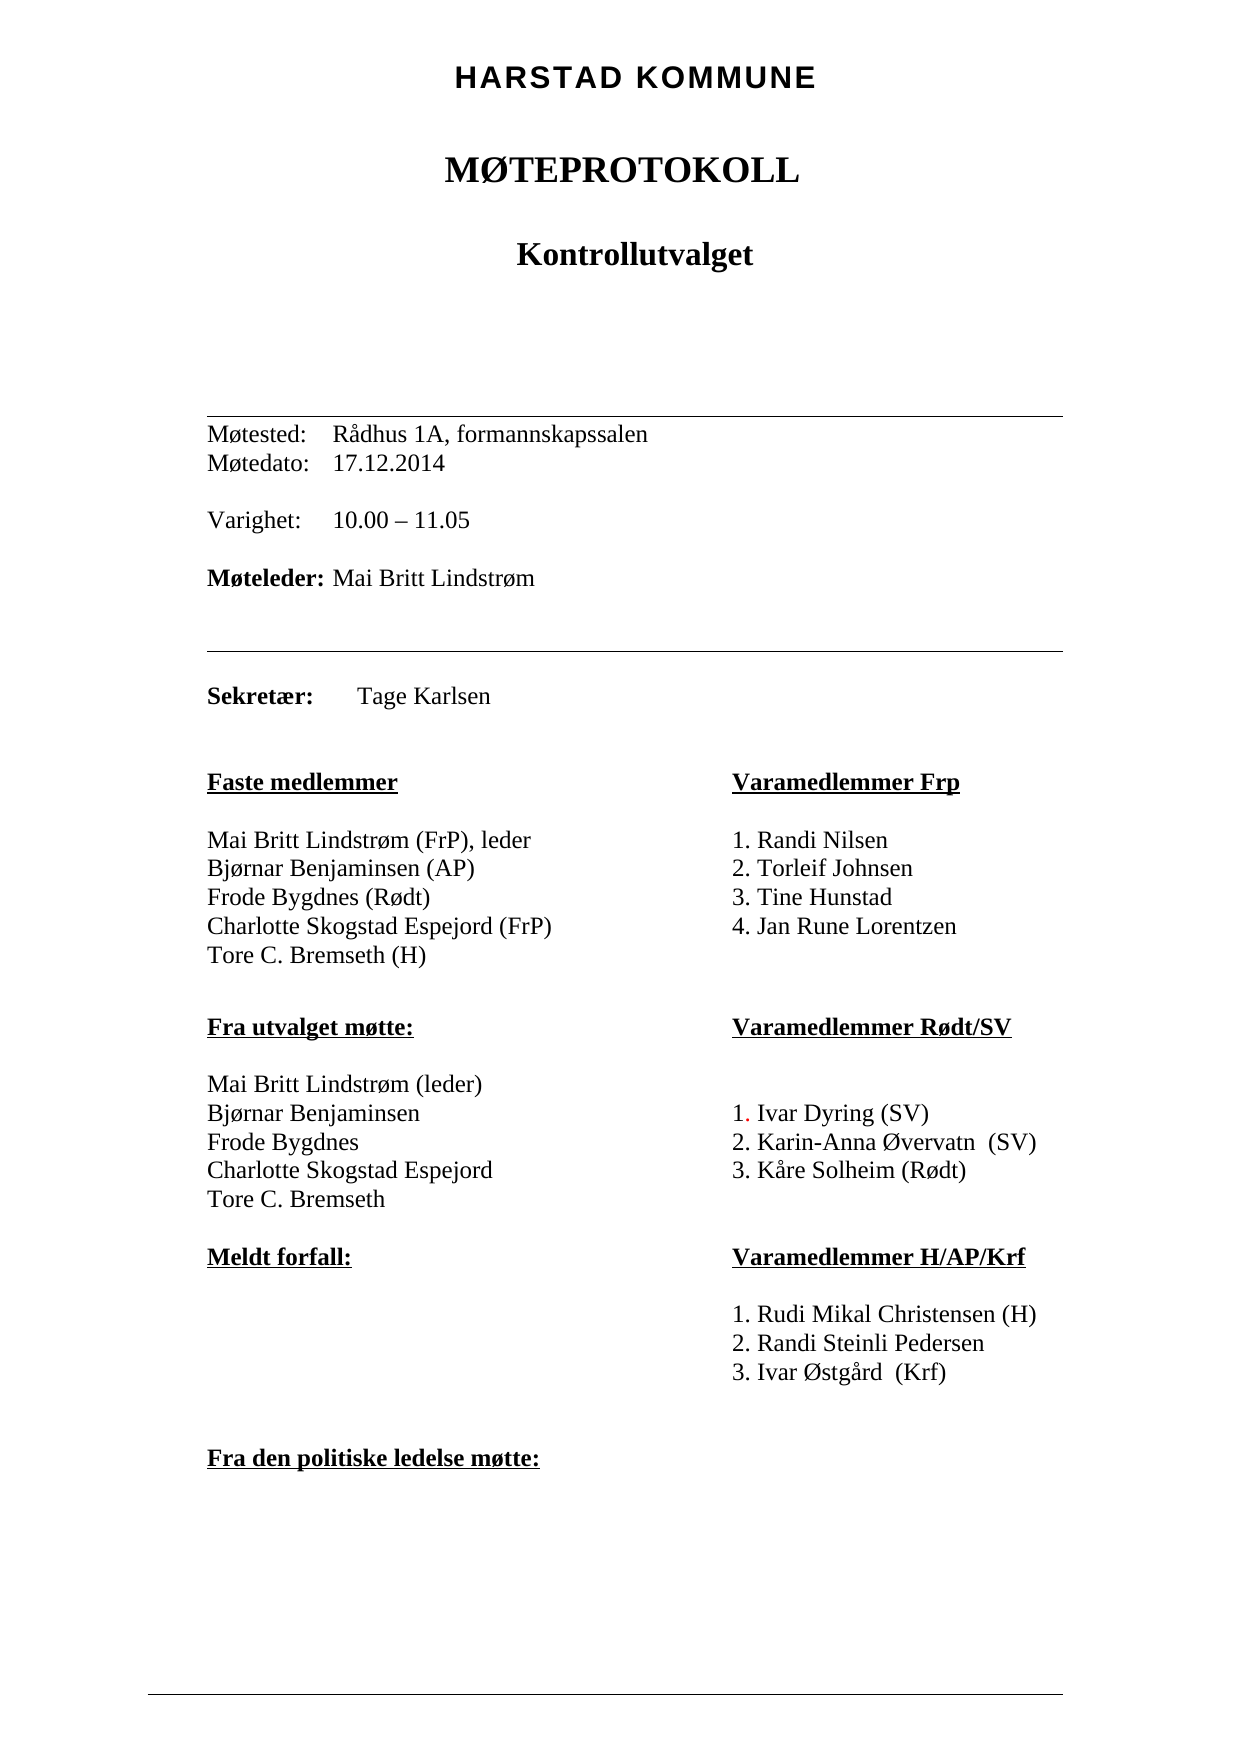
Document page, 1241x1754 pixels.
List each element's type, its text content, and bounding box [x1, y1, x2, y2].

text Møteleder: Mai Britt Lindstrøm [207, 563, 1063, 592]
text Tore C. Bremseth [207, 1184, 1063, 1213]
text Sekretær: Tage Karlsen [207, 681, 1063, 710]
text Meldt forfall: Varamedlemmer H/AP/Krf [207, 1242, 1063, 1270]
text Bjørnar Benjaminsen 1. Ivar Dyring (SV) [207, 1098, 1063, 1127]
text Bjørnar Benjaminsen (AP) 2. Torleif Johnsen [207, 853, 1063, 882]
text Tore C. Bremseth (H) [207, 940, 1063, 968]
subtitle Møtested: Rådhus 1A, formannskapssalen [207, 417, 1063, 448]
subtitle Kontrollutvalget [207, 234, 1063, 272]
text Fra utvalget møtte: Varamedlemmer Rødt/SV [207, 1012, 1063, 1040]
text 3. Ivar Østgård (Krf) [207, 1357, 1063, 1385]
text Frode Bygdnes 2. Karin-Anna Øvervatn (SV) [207, 1127, 1063, 1155]
subtitle Møtedato: 17.12.2014 [207, 448, 1063, 477]
text Faste medlemmer Varamedlemmer Frp [207, 767, 1063, 796]
text Varighet: 10.00 – 11.05 [207, 505, 1063, 534]
text Frode Bygdnes (Rødt) 3. Tine Hunstad [207, 882, 1063, 911]
text Charlotte Skogstad Espejord 3. Kåre Solheim (Rødt) [207, 1155, 1063, 1184]
subtitle MØTEprotokoll [207, 148, 856, 191]
text Mai Britt Lindstrøm (FrP), leder 1. Randi Nilsen [207, 825, 1063, 853]
text Mai Britt Lindstrøm (leder) [207, 1069, 1063, 1098]
text Fra den politiske ledelse møtte: [207, 1443, 1063, 1472]
text 2. Randi Steinli Pedersen [207, 1328, 1063, 1357]
text 1. Rudi Mikal Christensen (H) [207, 1299, 1063, 1328]
text Charlotte Skogstad Espejord (FrP) 4. Jan Rune Lorentzen [207, 911, 1063, 940]
